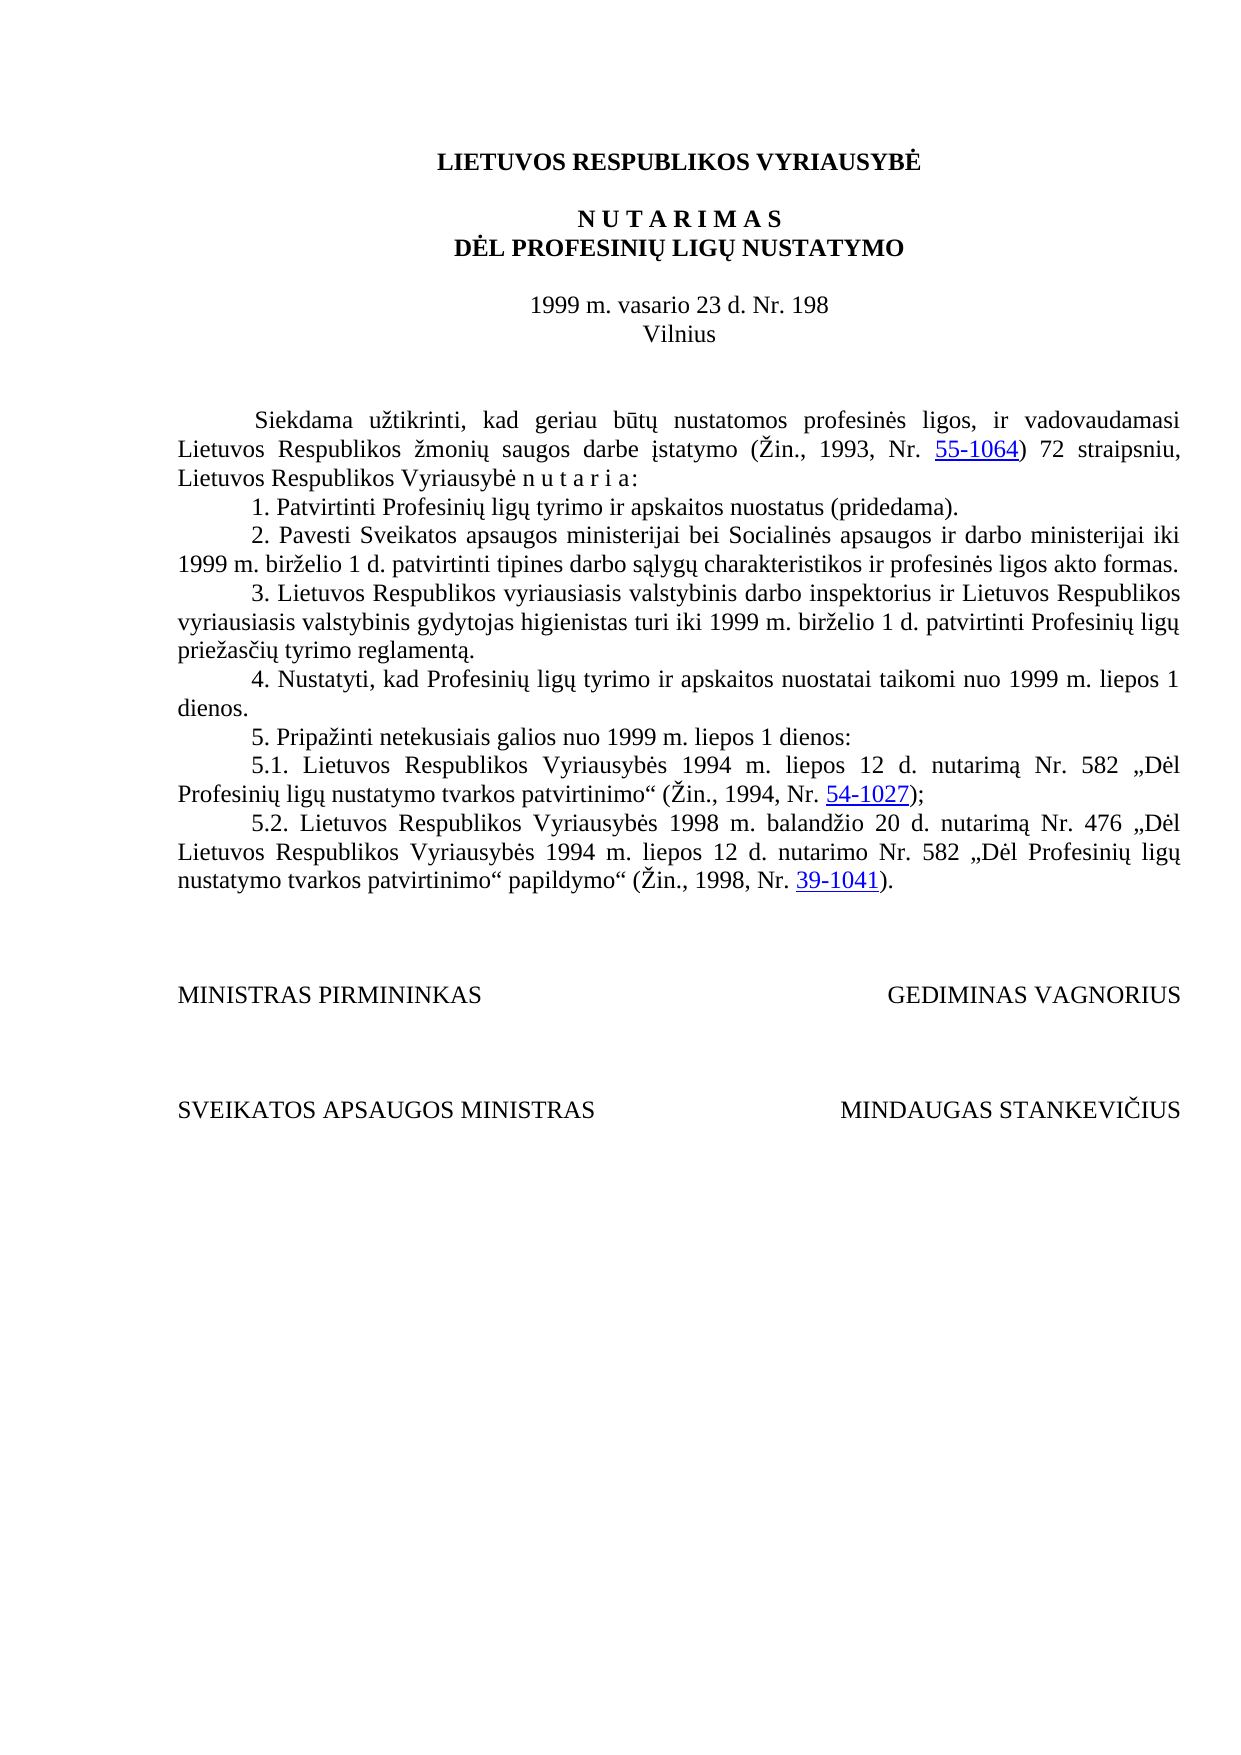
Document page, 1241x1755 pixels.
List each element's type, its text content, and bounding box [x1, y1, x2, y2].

text LIETUVOS RESPUBLIKOS VYRIAUSYBĖ [177, 147, 1181, 176]
text 5.1. Lietuvos Respublikos Vyriausybės 1994 m. liepos 12 d. nutarimą Nr. 582 „Dėl Profesinių ligų nustatymo tvarkos patvirtinimo“ (Žin., 1994, Nr. 54-1027); [177, 751, 1181, 808]
text SVEIKATOS APSAUGOS MINISTRAS MINDAUGAS STANKEVIČIUS [177, 1096, 1181, 1124]
text 1999 m. vasario 23 d. Nr. 198 [177, 291, 1181, 319]
text 4. Nustatyti, kad Profesinių ligų tyrimo ir apskaitos nuostatai taikomi nuo 1999 m. liepos 1 dienos. [177, 664, 1181, 722]
text N U T A R I M A S [177, 204, 1181, 233]
text MINISTRAS PIRMININKAS GEDIMINAS VAGNORIUS [177, 981, 1181, 1009]
text 2. Pavesti Sveikatos apsaugos ministerijai bei Socialinės apsaugos ir darbo ministerijai iki 1999 m. birželio 1 d. patvirtinti tipines darbo sąlygų charakteristikos ir profesinės ligos akto formas. [177, 521, 1181, 578]
text Vilnius [177, 319, 1181, 348]
text DĖL PROFESINIŲ LIGŲ NUSTATYMO [177, 233, 1181, 262]
text Siekdama užtikrinti, kad geriau būtų nustatomos profesinės ligos, ir vadovaudamasi Lietuvos Respublikos žmonių saugos darbe įstatymo (Žin., 1993, Nr. 55-1064) 72 straipsniu, Lietuvos Respublikos Vyriausybė nutaria: [177, 406, 1181, 492]
text 5. Pripažinti netekusiais galios nuo 1999 m. liepos 1 dienos: [177, 722, 1181, 751]
text 1. Patvirtinti Profesinių ligų tyrimo ir apskaitos nuostatus (pridedama). [177, 492, 1181, 521]
text 5.2. Lietuvos Respublikos Vyriausybės 1998 m. balandžio 20 d. nutarimą Nr. 476 „Dėl Lietuvos Respublikos Vyriausybės 1994 m. liepos 12 d. nutarimo Nr. 582 „Dėl Profesinių ligų nustatymo tvarkos patvirtinimo“ papildymo“ (Žin., 1998, Nr. 39-1041). [177, 808, 1181, 894]
text 3. Lietuvos Respublikos vyriausiasis valstybinis darbo inspektorius ir Lietuvos Respublikos vyriausiasis valstybinis gydytojas higienistas turi iki 1999 m. birželio 1 d. patvirtinti Profesinių ligų priežasčių tyrimo reglamentą. [177, 578, 1181, 664]
